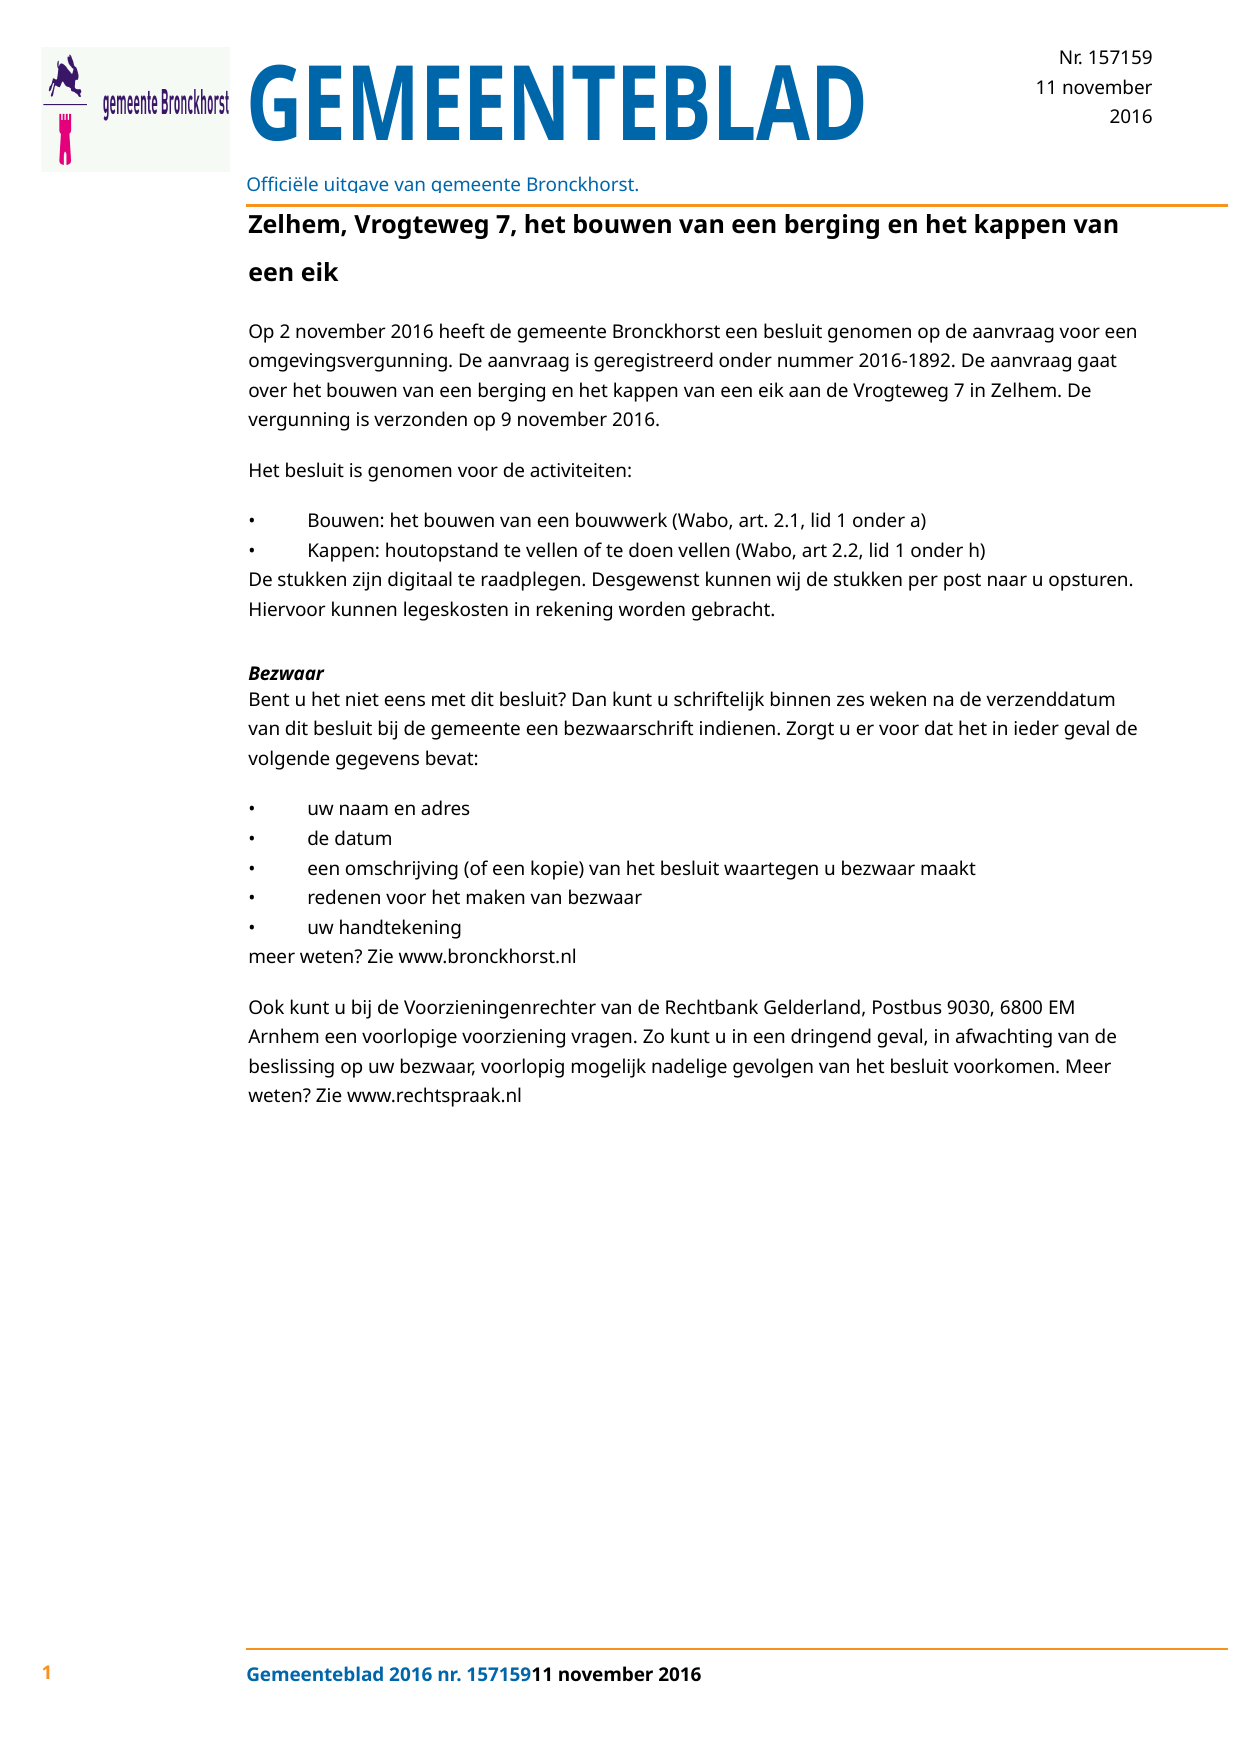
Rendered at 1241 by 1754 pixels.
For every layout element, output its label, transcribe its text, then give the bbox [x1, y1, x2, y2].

picture [41, 47, 231, 172]
list een omschrijving (of een kopie) van het besluit waartegen u bezwaar maakt [248, 855, 1152, 880]
list Bouwen: het bouwen van een bouwwerk (Wabo, art. 2.1, lid 1 onder a) [248, 507, 1152, 533]
text Het besluit is genomen voor de activiteiten: [248, 457, 1152, 483]
text De stukken zijn digitaal te raadplegen. Desgewenst kunnen wij de stukken per post naar u opsturen. Hiervoor kunnen legeskosten in rekening worden gebracht. [248, 567, 1152, 622]
text Zelhem, Vrogteweg 7, het bouwen van een berging en het kappen van een eik [248, 207, 1152, 288]
list Kappen: houtopstand te vellen of te doen vellen (Wabo, art 2.2, lid 1 onder h) [248, 537, 1152, 563]
text Bent u het niet eens met dit besluit? Dan kunt u schriftelijk binnen zes weken na de verzenddatum van dit besluit bij de gemeente een bezwaarschrift indienen. Zorgt u er voor dat het in ieder geval de volgende gegevens bevat: [248, 686, 1152, 771]
list de datum [248, 825, 1152, 851]
text meer weten? Zie www.bronckhorst.nl [248, 943, 1152, 969]
list uw naam en adres [248, 796, 1152, 821]
text Op 2 november 2016 heeft de gemeente Bronckhorst een besluit genomen op de aanvraag voor een omgevingsvergunning. De aanvraag is geregistreerd onder nummer 2016-1892. De aanvraag gaat over het bouwen van een berging en het kappen van een eik aan de Vrogteweg 7 in Zelhem. De vergunning is verzonden op 9 november 2016. [248, 318, 1152, 432]
list uw handtekening [248, 914, 1152, 939]
text Bezwaar [248, 660, 1152, 686]
list redenen voor het maken van bezwaar [248, 884, 1152, 910]
text Ook kunt u bij de Voorzieningenrechter van de Rechtbank Gelderland, Postbus 9030, 6800 EM Arnhem een voorlopige voorziening vragen. Zo kunt u in een dringend geval, in afwachting van de beslissing op uw bezwaar, voorlopig mogelijk nadelige gevolgen van het besluit voorkomen. Meer weten? Zie www.rechtspraak.nl [248, 994, 1152, 1108]
